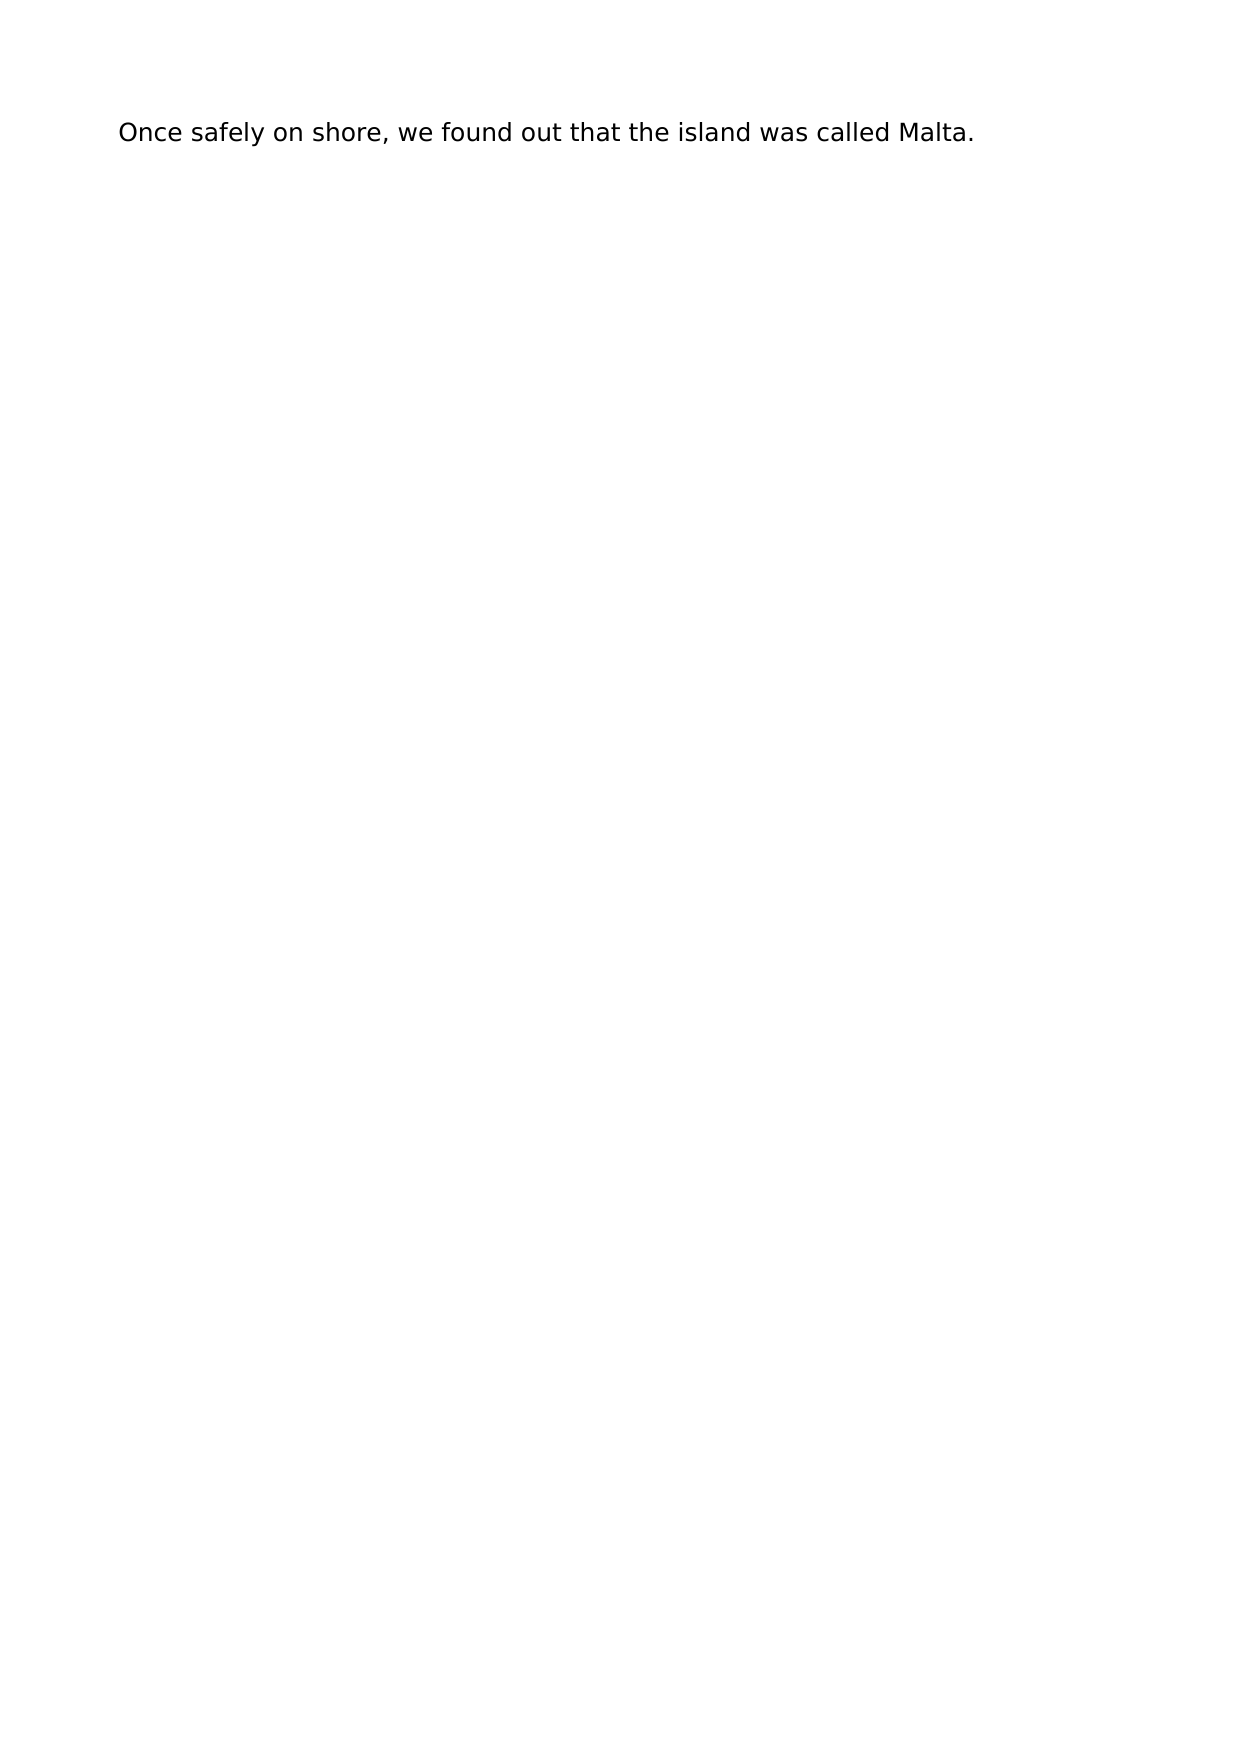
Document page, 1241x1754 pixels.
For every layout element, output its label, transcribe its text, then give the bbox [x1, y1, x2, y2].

text Once safely on shore, we found out that the island was called Malta. [118, 118, 1122, 147]
